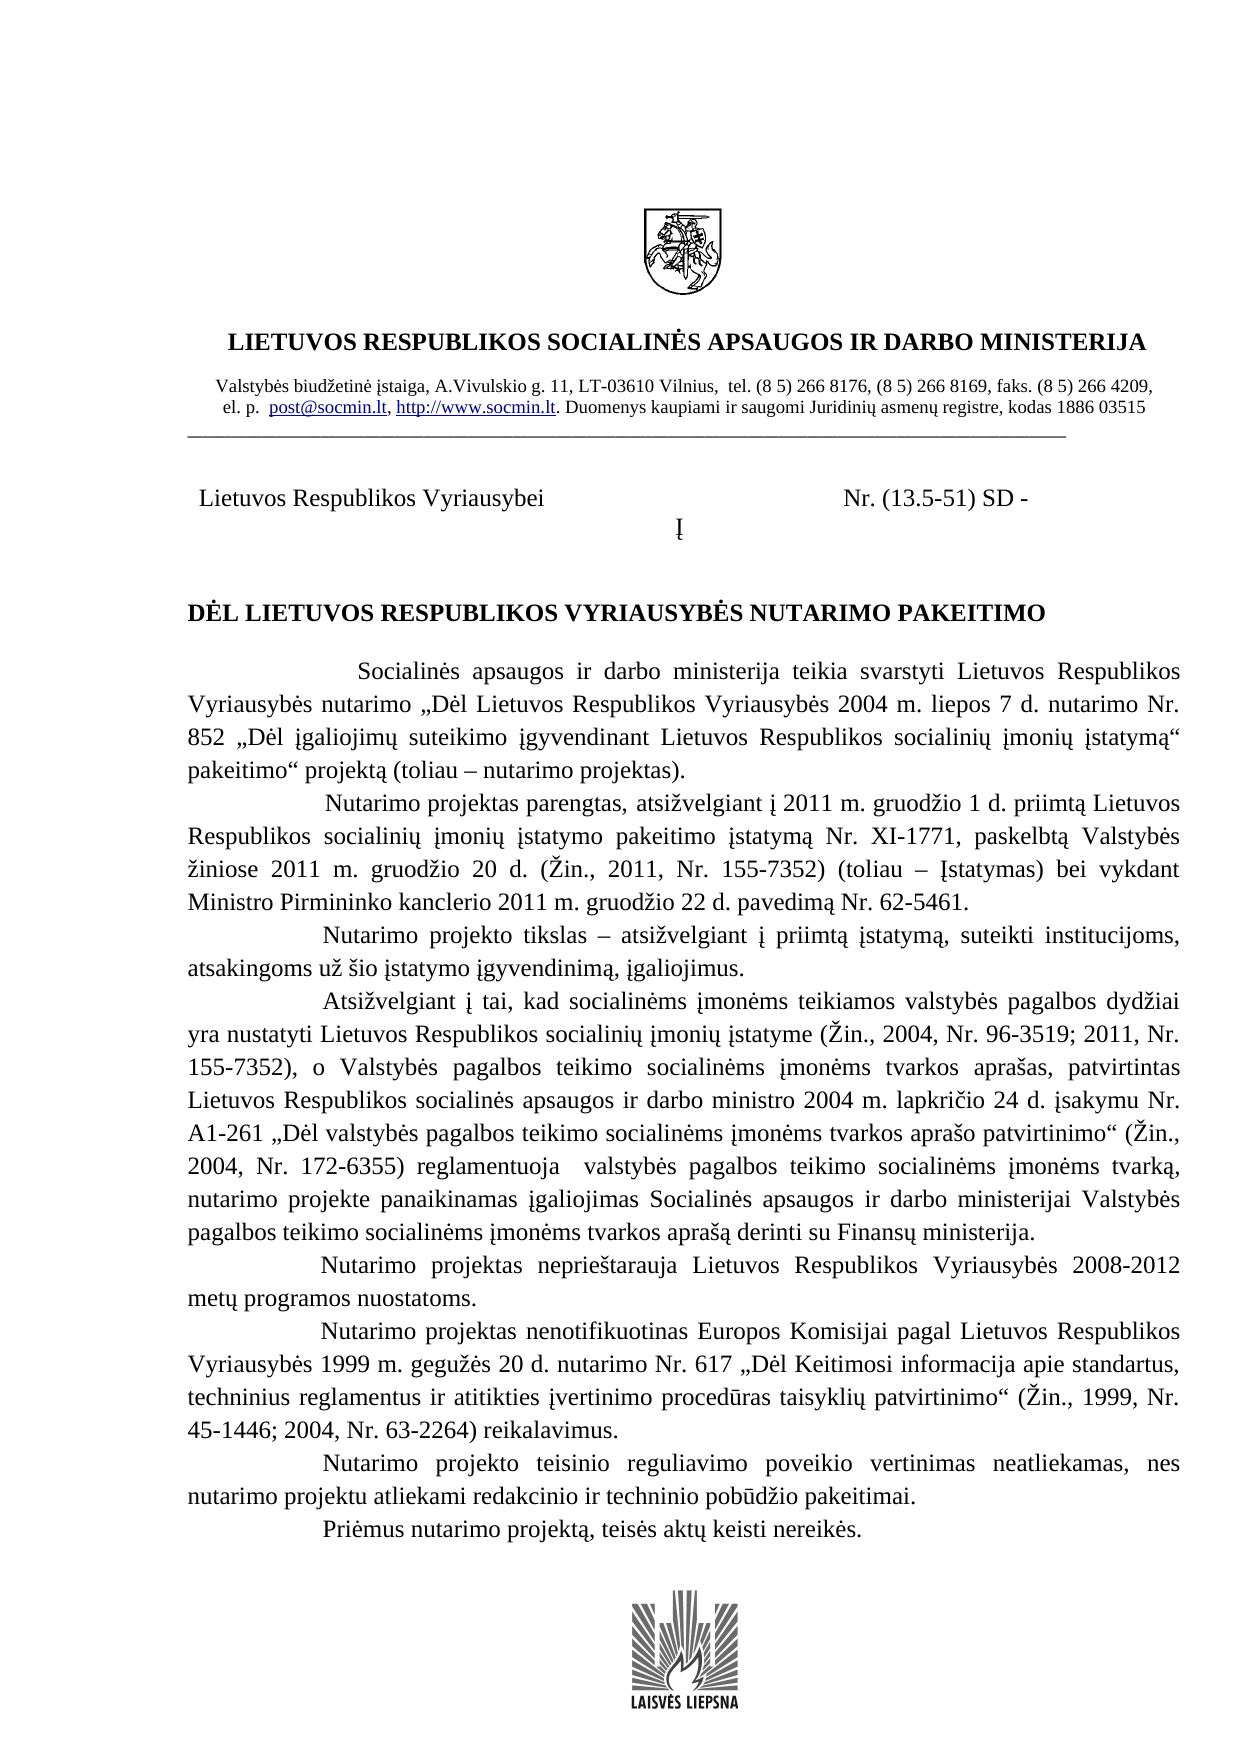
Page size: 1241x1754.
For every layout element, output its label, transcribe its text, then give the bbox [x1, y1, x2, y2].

text Nutarimo projekto tikslas – atsižvelgiant į priimtą įstatymą, suteikti institucijoms, atsakingoms už šio įstatymo įgyvendinimą, įgaliojimus. [187, 920, 1181, 982]
table_cell [832, 541, 1204, 570]
text el. p. post@socmin.lt, http://www.socmin.lt. Duomenys kaupiami ir saugomi Juridinių asmenų registre, kodas 1886 03515 [187, 396, 1181, 418]
table_header [836, 104, 1204, 137]
text Priėmus nutarimo projektą, teisės aktų keisti nereikės. [187, 1514, 1181, 1543]
text LIETUVOS RESPUBLIKOS SOCIALINĖS APSAUGOS IR DARBO MINISTERIJA [187, 327, 1181, 355]
text Nutarimo projektas neprieštarauja Lietuvos Respublikos Vyriausybės 2008-2012 metų programos nuostatoms. [187, 1250, 1181, 1312]
text Valstybės biudžetinė įstaiga, A.Vivulskio g. 11, LT-03610 Vilnius, tel. (8 5) 266 8176, (8 5) 266 8169, faks. (8 5) 266 4209, [187, 374, 1181, 396]
table_cell [664, 541, 832, 570]
text Nutarimo projektas nenotifikuotinas Europos Komisijai pagal Lietuvos Respublikos Vyriausybės 1999 m. gegužės 20 d. nutarimo Nr. 617 „Dėl Keitimosi informacija apie standartus, techninius reglamentus ir atitikties įvertinimo procedūras taisyklių patvirtinimo“ (Žin., 1999, Nr. 45-1446; 2004, Nr. 63-2264) reikalavimus. [187, 1316, 1181, 1444]
table_cell [832, 512, 1204, 541]
table_header Lietuvos Respublikos Vyriausybei [188, 484, 664, 570]
text Nutarimo projektas parengtas, atsižvelgiant į 2011 m. gruodžio 1 d. priimtą Lietuvos Respublikos socialinių įmonių įstatymo pakeitimo įstatymą Nr. XI-1771, paskelbtą Valstybės žiniose 2011 m. gruodžio 20 d. (Žin., 2011, Nr. 155-7352) (toliau – Įstatymas) bei vykdant Ministro Pirmininko kanclerio 2011 m. gruodžio 22 d. pavedimą Nr. 62-5461. [187, 788, 1181, 916]
text Atsižvelgiant į tai, kad socialinėms įmonėms teikiamos valstybės pagalbos dydžiai yra nustatyti Lietuvos Respublikos socialinių įmonių įstatyme (Žin., 2004, Nr. 96-3519; 2011, Nr. 155-7352), o Valstybės pagalbos teikimo socialinėms įmonėms tvarkos aprašas, patvirtintas Lietuvos Respublikos socialinės apsaugos ir darbo ministro 2004 m. lapkričio 24 d. įsakymu Nr. A1-261 „Dėl valstybės pagalbos teikimo socialinėms įmonėms tvarkos aprašo patvirtinimo“ (Žin., 2004, Nr. 172-6355) reglamentuoja valstybės pagalbos teikimo socialinėms įmonėms tvarką, nutarimo projekte panaikinamas įgaliojimas Socialinės apsaugos ir darbo ministerijai Valstybės pagalbos teikimo socialinėms įmonėms tvarkos aprašą derinti su Finansų ministerija. [187, 986, 1181, 1246]
table_header Nr. (13.5-51) SD - [832, 484, 1204, 512]
text 1Siunčiami [769, 1615, 1199, 1644]
table_cell Į [664, 512, 832, 541]
text DĖL lietuvos respublikos vyriausybės nutarimo pakeitimo [187, 598, 1181, 627]
table_header [664, 484, 832, 512]
text Socialinės apsaugos ir darbo ministerija teikia svarstyti Lietuvos Respublikos Vyriausybės nutarimo „Dėl Lietuvos Respublikos Vyriausybės 2004 m. liepos 7 d. nutarimo Nr. 852 „Dėl įgaliojimų suteikimo įgyvendinant Lietuvos Respublikos socialinių įmonių įstatymą“ pakeitimo“ projektą (toliau – nutarimo projektas). [187, 656, 1181, 784]
text _______________________________________________________________________________________________________________________ [187, 418, 1181, 440]
text Nutarimo projekto teisinio reguliavimo poveikio vertinimas neatliekamas, nes nutarimo projektu atliekami redakcinio ir techninio pobūdžio pakeitimai. [187, 1448, 1181, 1510]
